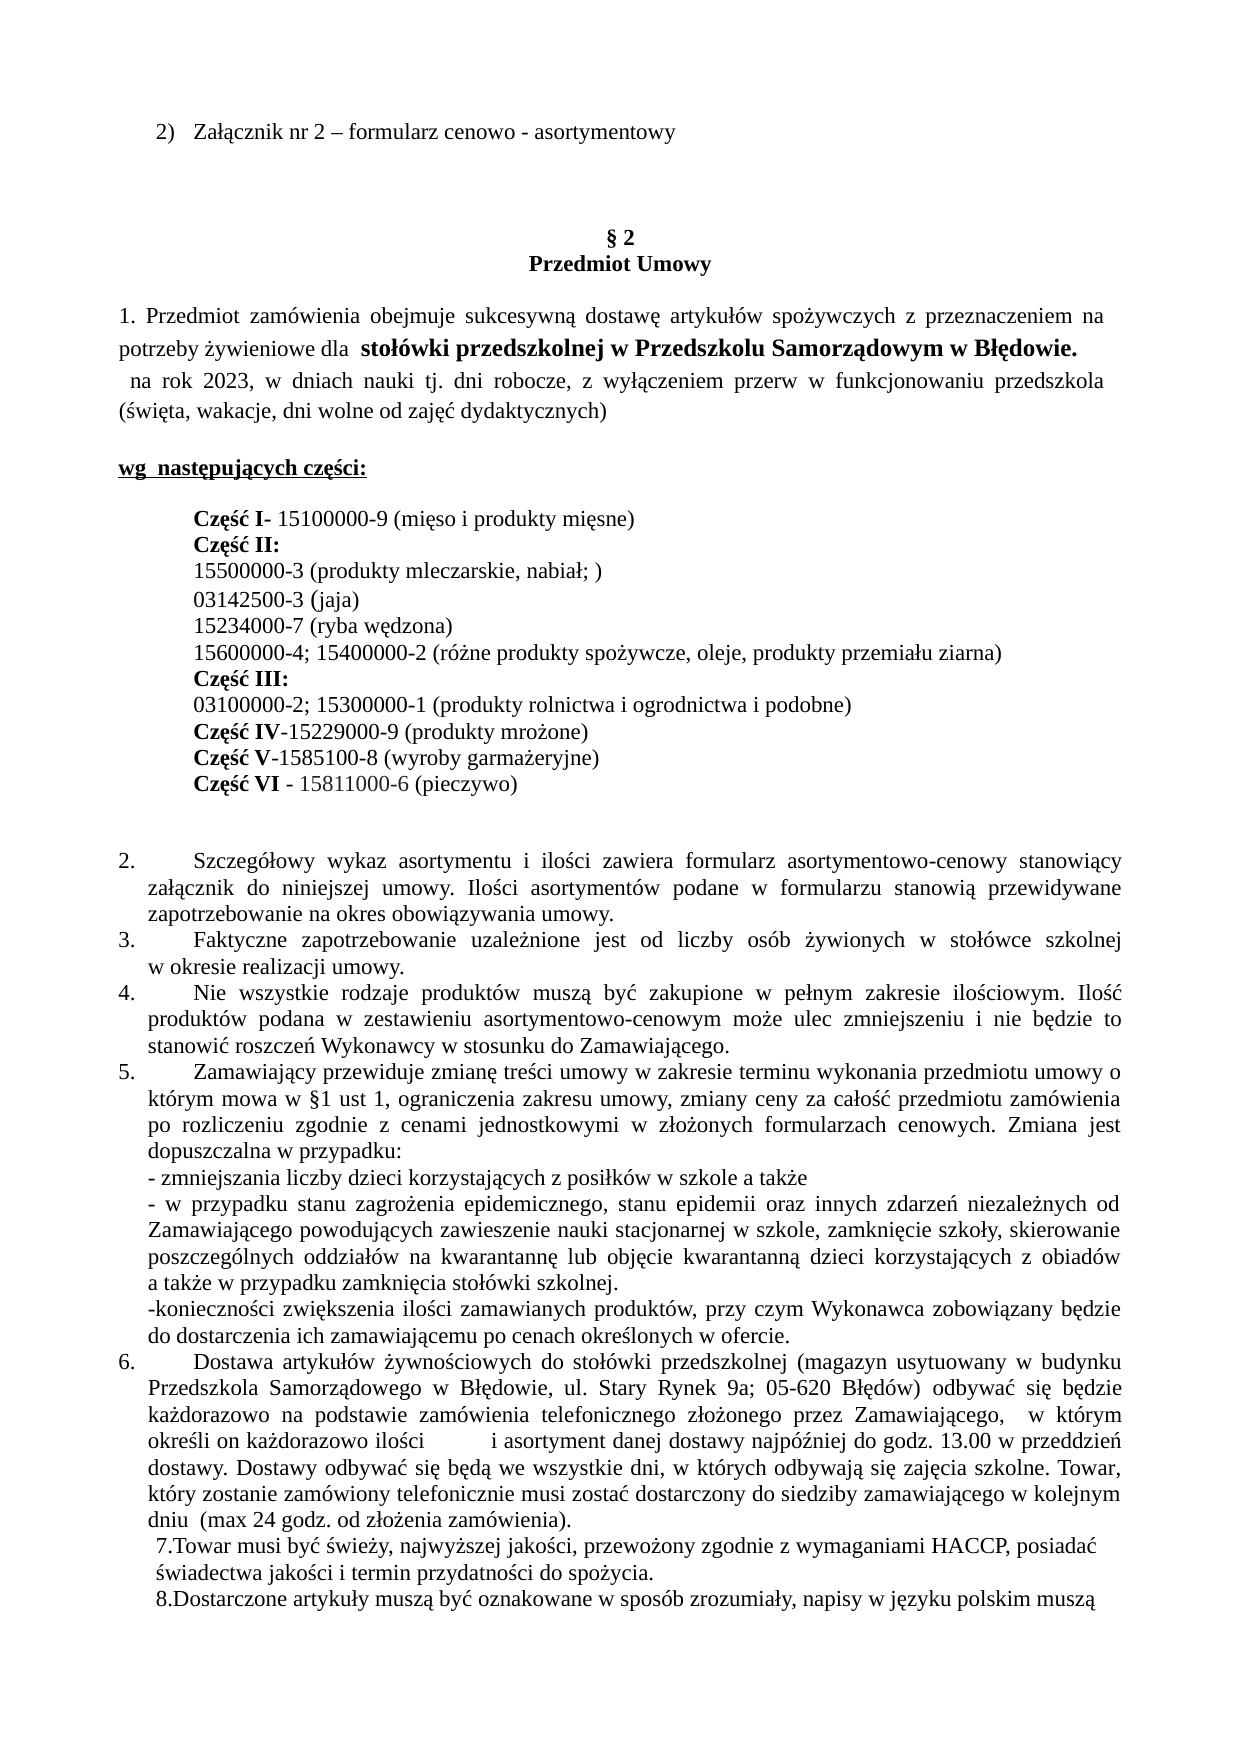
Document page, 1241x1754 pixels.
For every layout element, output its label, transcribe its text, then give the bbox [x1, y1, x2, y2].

list Część V-1585100-8 (wyroby garmażeryjne) [156, 744, 1122, 771]
list 03100000-2; 15300000-1 (produkty rolnictwa i ogrodnictwa i podobne) [156, 691, 1122, 718]
text na rok 2023, w dniach nauki tj. dni robocze, z wyłączeniem przerw w funkcjonowaniu przedszkola (święta, wakacje, dni wolne od zajęć dydaktycznych) [119, 365, 1105, 423]
list 8.Dostarczone artykuły muszą być oznakowane w sposób zrozumiały, napisy w języku polskim muszą [118, 1585, 1122, 1612]
list -konieczności zwiększenia ilości zamawianych produktów, przy czym Wykonawca zobowiązany będzie do dostarczenia ich zamawiającemu po cenach określonych w ofercie. [118, 1295, 1122, 1348]
text 1. Przedmiot zamówienia obejmuje sukcesywną dostawę artykułów spożywczych z przeznaczeniem na potrzeby żywieniowe dla stołówki przedszkolnej w Przedszkolu Samorządowym w Błędowie. [119, 303, 1105, 361]
list Zamawiający przewiduje zmianę treści umowy w zakresie terminu wykonania przedmiotu umowy o którym mowa w §1 ust 1, ograniczenia zakresu umowy, zmiany ceny za całość przedmiotu zamówienia po rozliczeniu zgodnie z cenami jednostkowymi w złożonych formularzach cenowych. Zmiana jest dopuszczalna w przypadku: [118, 1058, 1122, 1164]
text § 2 [118, 223, 1122, 250]
list Część I- 15100000-9 (mięso i produkty mięsne) [156, 504, 1122, 531]
list Część II: [156, 531, 1122, 557]
list Nie wszystkie rodzaje produktów muszą być zakupione w pełnym zakresie ilościowym. Ilość produktów podana w zestawieniu asortymentowo-cenowym może ulec zmniejszeniu i nie będzie to stanowić roszczeń Wykonawcy w stosunku do Zamawiającego. [118, 979, 1122, 1058]
list 03142500-3 (jaja) 15234000-7 (ryba wędzona) [156, 584, 1122, 639]
list Część VI - 15811000-6 (pieczywo) [156, 771, 1122, 797]
list Faktyczne zapotrzebowanie uzależnione jest od liczby osób żywionych w stołówce szkolnej w okresie realizacji umowy. [118, 926, 1122, 979]
list 15600000-4; 15400000-2 (różne produkty spożywcze, oleje, produkty przemiału ziarna) [156, 639, 1122, 665]
list Część IV-15229000-9 (produkty mrożone) [156, 718, 1122, 744]
text wg następujących części: [118, 456, 1122, 480]
list 15500000-3 (produkty mleczarskie, nabiał; ) [156, 557, 1122, 584]
list Załącznik nr 2 – formularz cenowo - asortymentowy [156, 118, 1122, 144]
text Przedmiot Umowy [118, 250, 1122, 276]
list 7.Towar musi być świeży, najwyższej jakości, przewożony zgodnie z wymaganiami HACCP, posiadać świadectwa jakości i termin przydatności do spożycia. [118, 1533, 1122, 1585]
list - zmniejszania liczby dzieci korzystających z posiłków w szkole a także [118, 1164, 1122, 1190]
list Szczegółowy wykaz asortymentu i ilości zawiera formularz asortymentowo-cenowy stanowiący załącznik do niniejszej umowy. Ilości asortymentów podane w formularzu stanowią przewidywane zapotrzebowanie na okres obowiązywania umowy. [118, 847, 1122, 926]
list Dostawa artykułów żywnościowych do stołówki przedszkolnej (magazyn usytuowany w budynku Przedszkola Samorządowego w Błędowie, ul. Stary Rynek 9a; 05-620 Błędów) odbywać się będzie każdorazowo na podstawie zamówienia telefonicznego złożonego przez Zamawiającego, w którym określi on każdorazowo ilości i asortyment danej dostawy najpóźniej do godz. 13.00 w przeddzień dostawy. Dostawy odbywać się będą we wszystkie dni, w których odbywają się zajęcia szkolne. Towar, który zostanie zamówiony telefonicznie musi zostać dostarczony do siedziby zamawiającego w kolejnym dniu (max 24 godz. od złożenia zamówienia). [118, 1348, 1122, 1533]
list - w przypadku stanu zagrożenia epidemicznego, stanu epidemii oraz innych zdarzeń niezależnych od Zamawiającego powodujących zawieszenie nauki stacjonarnej w szkole, zamknięcie szkoły, skierowanie poszczególnych oddziałów na kwarantannę lub objęcie kwarantanną dzieci korzystających z obiadów a także w przypadku zamknięcia stołówki szkolnej. [118, 1190, 1122, 1295]
list Część III: [156, 665, 1122, 691]
